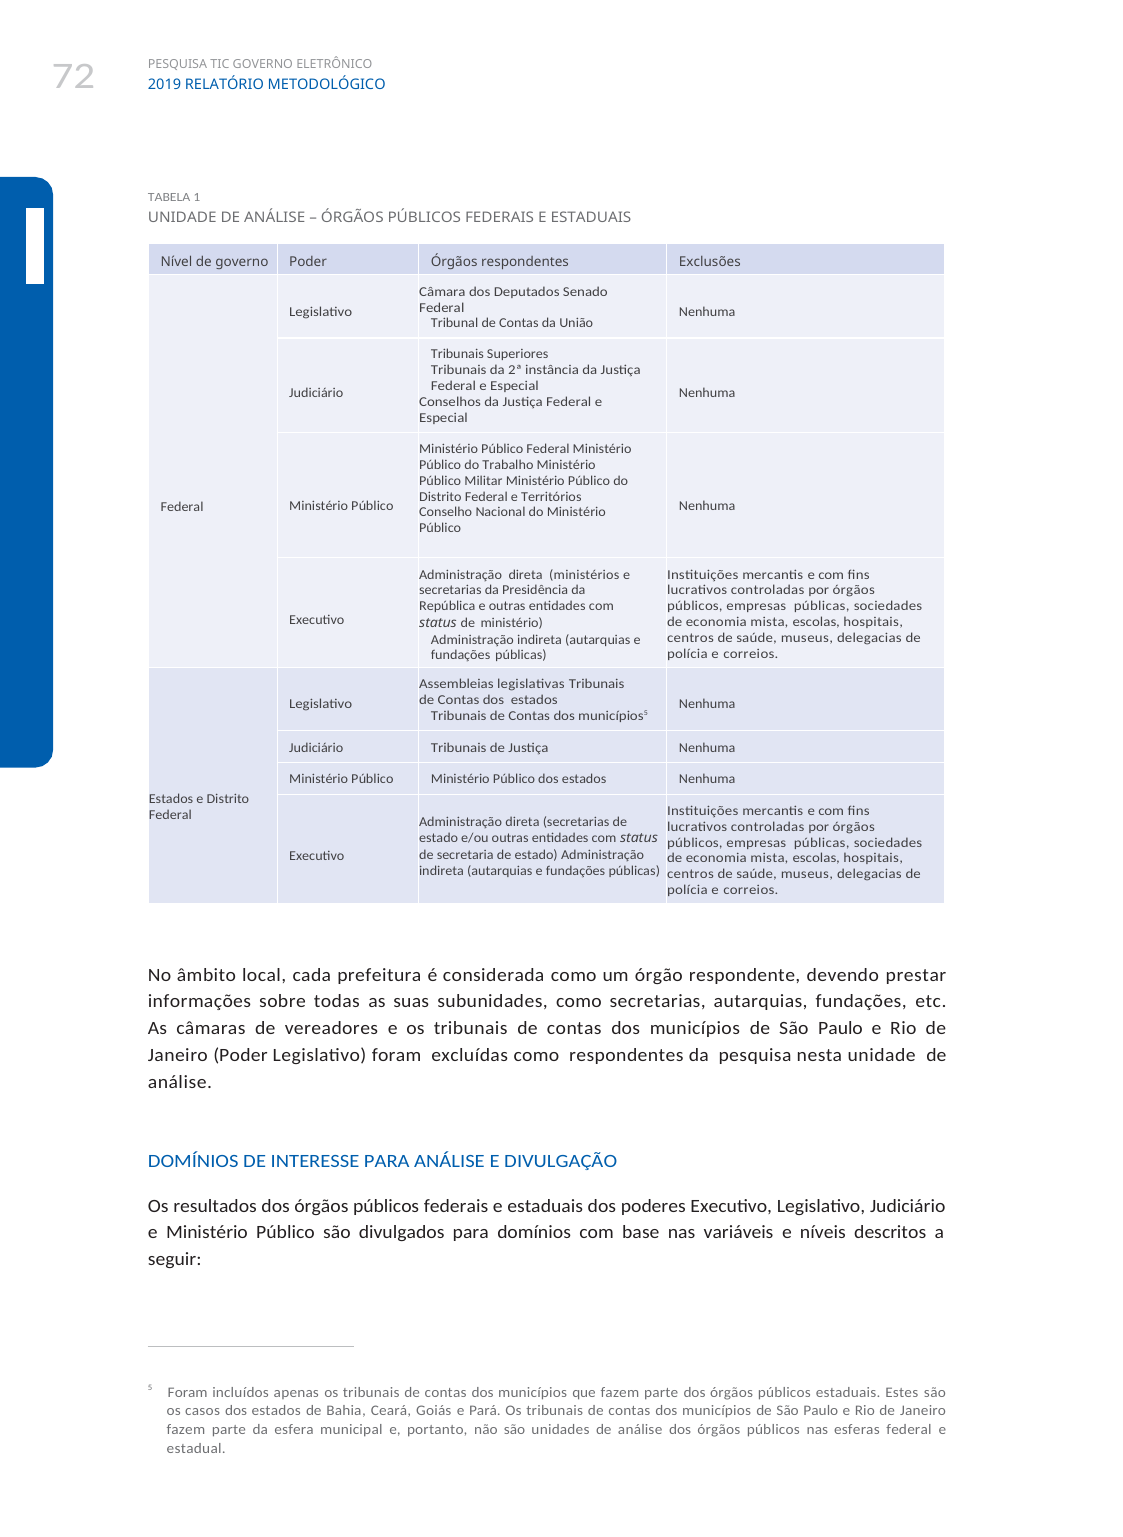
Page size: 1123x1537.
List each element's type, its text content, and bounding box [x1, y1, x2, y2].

text 72 [51, 53, 96, 97]
table_cell Nenhuma [667, 433, 944, 557]
text No âmbito local, cada prefeitura é considerada como um órgão respondente, devendo prestar informações sobre todas as suas subunidades, como secretarias, autarquias, fundações, etc. As câmaras de vereadores e os tribunais de contas dos municípios de São Paulo e Rio de Janeiro (Poder Legislativo) foram excluídas como respondentes da pesquisa nesta unidade de análise. [148, 963, 947, 1093]
table_cell Câmara dos Deputados Senado Federal Tribunal de Contas da União [419, 275, 666, 337]
table_cell Tribunais de Justiça [419, 731, 666, 762]
table_cell Nenhuma [667, 668, 944, 730]
table_cell Administração direta (secretarias de estado e/ou outras entidades com status de secretaria de estado) Administração indireta (autarquias e fundações públicas) [419, 795, 666, 903]
table_cell Tribunais Superiores Tribunais da 2ª instância da Justiça Federal e Especial Conselhos da Justiça Federal e Especial [419, 339, 666, 432]
text 5 Foram incluídos apenas os tribunais de contas dos municípios que fazem parte dos órgãos públicos estaduais. Estes são os casos dos estados de Bahia, Ceará, Goiás e Pará. Os tribunais de contas dos municípios de São Paulo e Rio de Janeiro fazem parte da esfera municipal e, portanto, não são unidades de análise dos órgãos públicos nas esferas federal e estadual. [148, 1383, 946, 1457]
text PORTUGUÊS [28, 209, 44, 284]
table_header Poder [278, 244, 418, 274]
table_header Órgãos respondentes [419, 244, 666, 274]
table_cell Assembleias legislativas Tribunais de Contas dos estados Tribunais de Contas dos municípios5 [419, 668, 666, 730]
table_cell Legislativo [278, 275, 418, 337]
table_cell Nenhuma [667, 339, 944, 432]
table_cell Executivo [278, 558, 418, 667]
table_cell Ministério Público [278, 433, 418, 557]
table_cell Ministério Público Federal Ministério Público do Trabalho Ministério Público Militar Ministério Público do Distrito Federal e Territórios Conselho Nacional do Ministério Público [419, 433, 666, 557]
table_cell Instituições mercantis e com fins lucrativos controladas por órgãos públicos, empresas públicas, sociedades de economia mista, escolas, hospitais, centros de saúde, museus, delegacias de polícia e correios. [667, 795, 944, 903]
table_header Nível de governo [149, 244, 277, 274]
table_cell Nenhuma [667, 731, 944, 762]
text UNIDADE DE ANÁLISE – ÓRGÃOS PÚBLICOS FEDERAIS E ESTADUAIS [148, 206, 987, 226]
table_cell Legislativo [278, 668, 418, 730]
table_header Exclusões [667, 244, 944, 274]
table_cell Nenhuma [667, 275, 944, 337]
table_cell Nenhuma [667, 763, 944, 794]
table_cell Federal [149, 275, 277, 667]
text DOMÍNIOS DE INTERESSE PARA ANÁLISE E DIVULGAÇÃO [148, 1149, 987, 1172]
table_cell Executivo [278, 795, 418, 903]
text PESQUISA TIC GOVERNO ELETRÔNICO 2019 RELATÓRIO METODOLÓGICO [148, 55, 404, 93]
table_cell Administração direta (ministérios e secretarias da Presidência da República e outras entidades com status de ministério) Administração indireta (autarquias e fundações públicas) [419, 558, 666, 667]
table_cell Estados e Distrito Federal [149, 668, 277, 903]
table_cell Ministério Público [278, 763, 418, 794]
text TABELA 1 [148, 189, 987, 205]
table_cell Judiciário [278, 731, 418, 762]
table_cell Instituições mercantis e com fins lucrativos controladas por órgãos públicos, empresas públicas, sociedades de economia mista, escolas, hospitais, centros de saúde, museus, delegacias de polícia e correios. [667, 558, 944, 667]
table_cell Judiciário [278, 339, 418, 432]
table_cell Ministério Público dos estados [419, 763, 666, 794]
text Os resultados dos órgãos públicos federais e estaduais dos poderes Executivo, Legislativo, Judiciário e Ministério Público são divulgados para domínios com base nas variáveis e níveis descritos a seguir: [148, 1194, 946, 1270]
